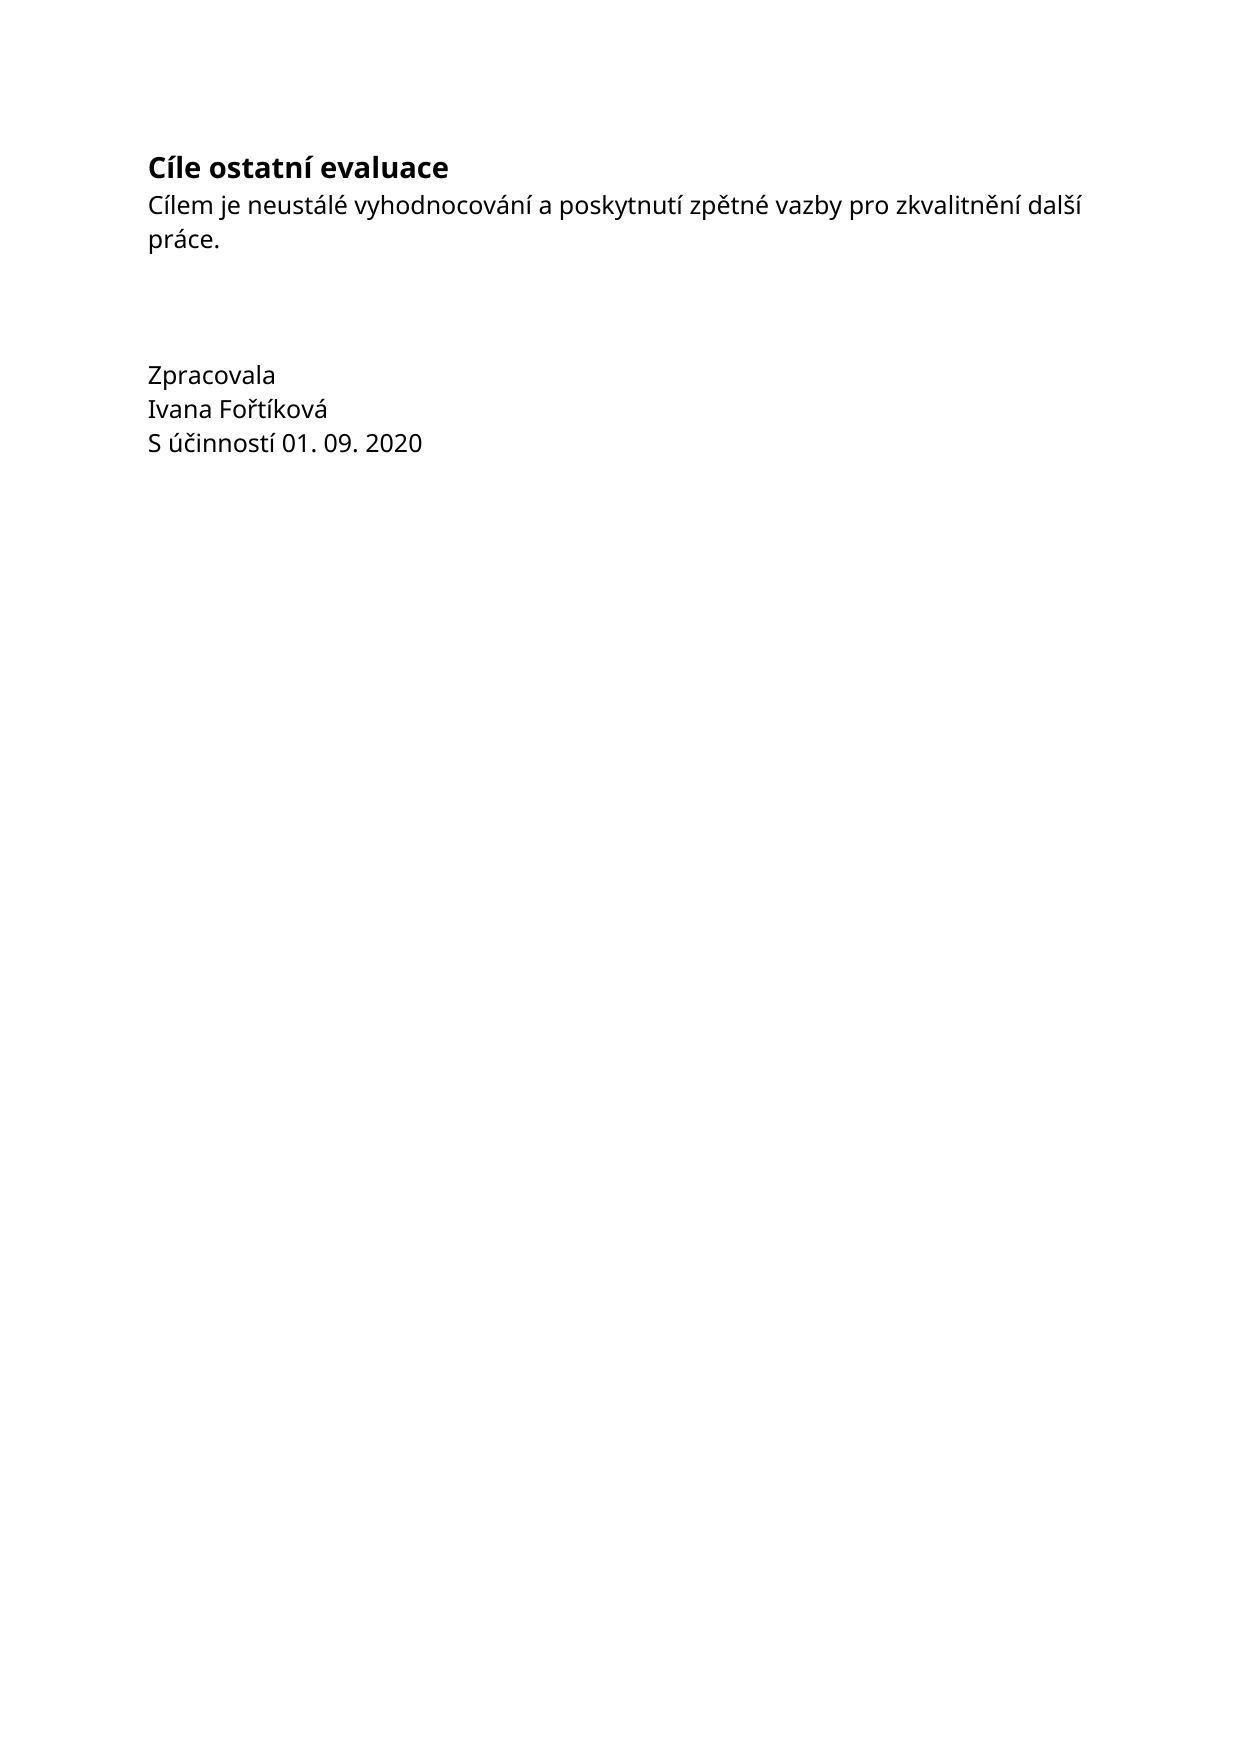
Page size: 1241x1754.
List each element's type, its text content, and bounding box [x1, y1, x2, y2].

text Cíle ostatní evaluace [148, 148, 1093, 187]
text Zpracovala [148, 358, 1093, 392]
text S účinností 01. 09. 2020 [148, 426, 1093, 460]
text Cílem je neustálé vyhodnocování a poskytnutí zpětné vazby pro zkvalitnění další práce. [148, 187, 1093, 255]
text Ivana Fořtíková [148, 392, 1093, 426]
